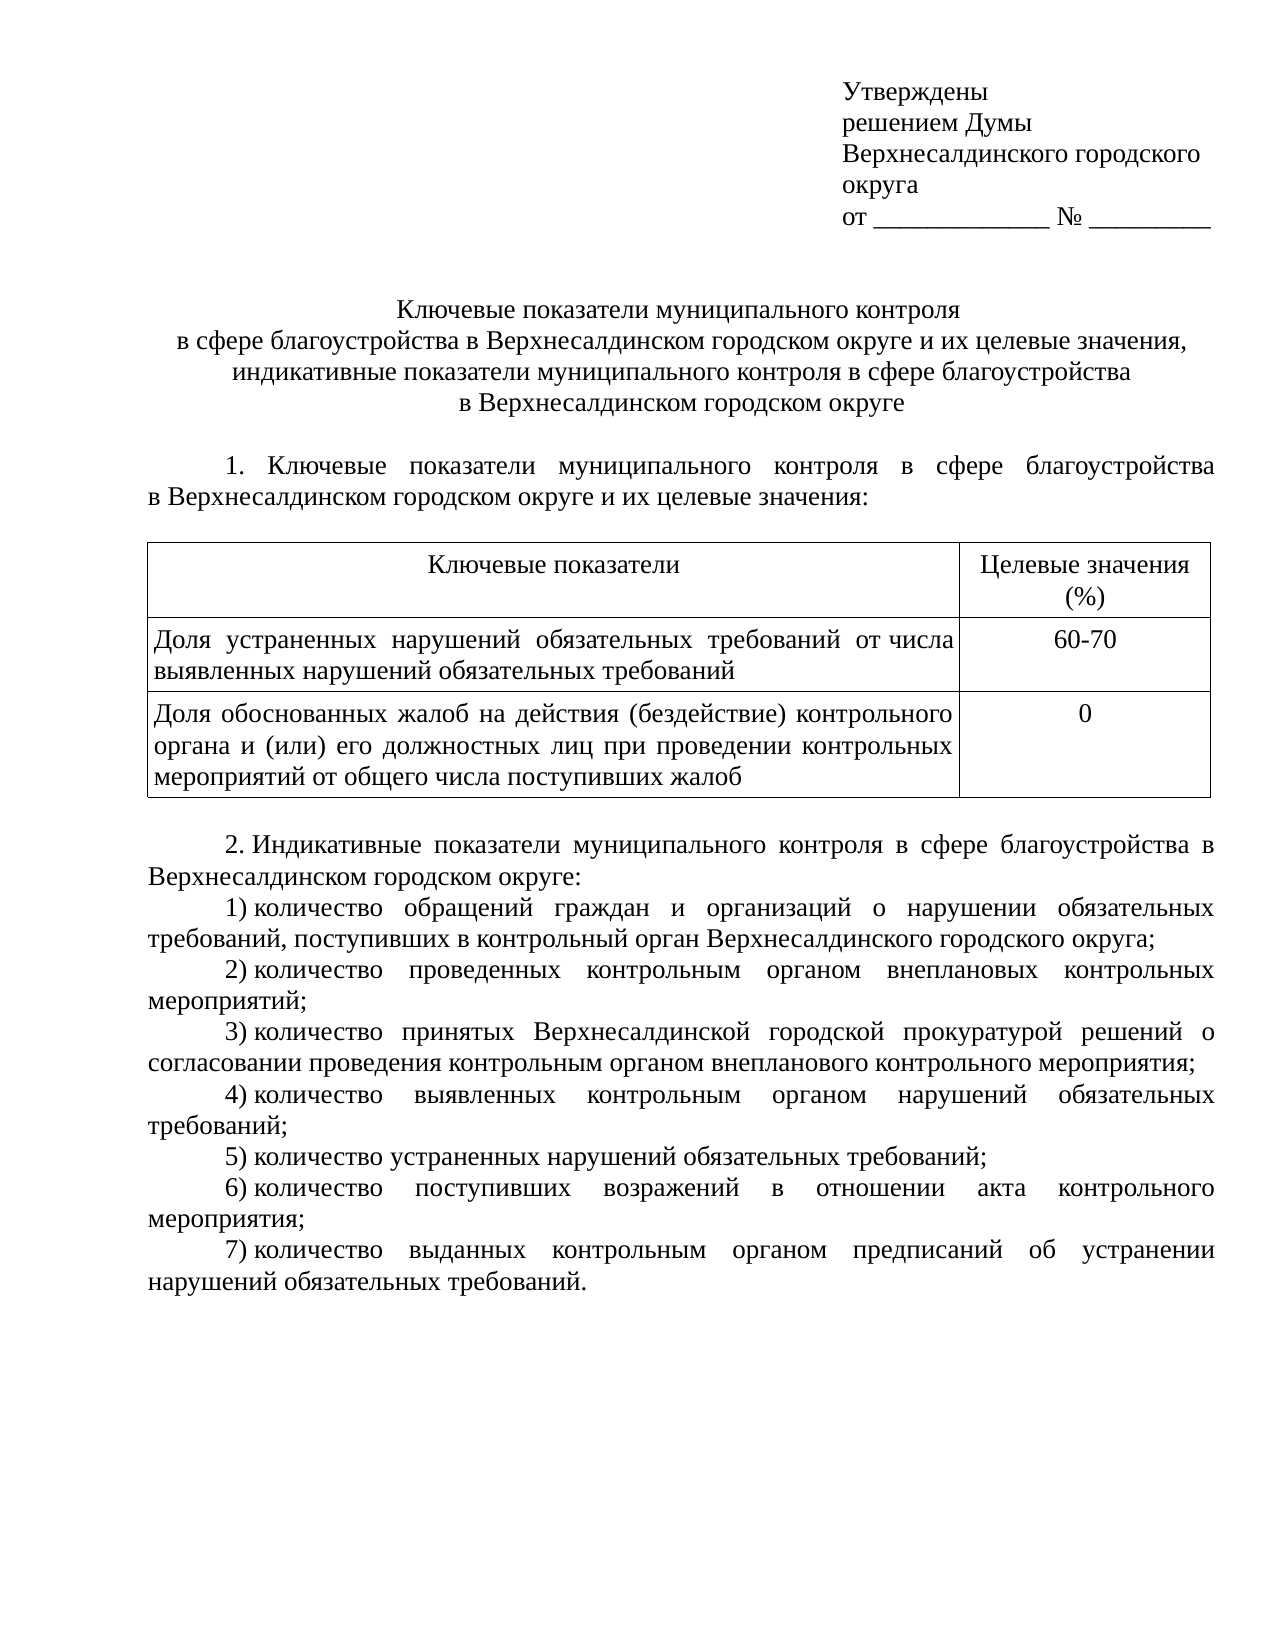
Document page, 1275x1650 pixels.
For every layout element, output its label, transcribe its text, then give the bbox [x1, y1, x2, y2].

text 1. Ключевые показатели муниципального контроля в сфере благоустройства в Верхнесалдинском городском округе и их целевые значения: [148, 449, 1216, 511]
text 4) количество выявленных контрольным органом нарушений обязательных требований; [148, 1078, 1216, 1140]
text Ключевые показатели муниципального контроля [148, 293, 1216, 324]
table_cell 60-70 [960, 618, 1210, 691]
text 1) количество обращений граждан и организаций о нарушении обязательных требований, поступивших в контрольный орган Верхнесалдинского городского округа; [148, 891, 1216, 953]
table_cell Доля обоснованных жалоб на действия (бездействие) контрольного органа и (или) его должностных лиц при проведении контрольных мероприятий от общего числа поступивших жалоб [148, 692, 959, 797]
text от _____________ № _________ [842, 199, 1216, 231]
table_header Ключевые показатели [148, 543, 959, 617]
table_cell 0 [960, 692, 1210, 797]
text 2. Индикативные показатели муниципального контроля в сфере благоустройства в Верхнесалдинском городском округе: [148, 828, 1216, 891]
text Утверждены [842, 75, 1216, 106]
text 6) количество поступивших возражений в отношении акта контрольного мероприятия; [148, 1171, 1216, 1233]
text Верхнесалдинского городского округа [842, 137, 1216, 199]
text 5) количество устраненных нарушений обязательных требований; [148, 1140, 1216, 1171]
text 3) количество принятых Верхнесалдинской городской прокуратурой решений о согласовании проведения контрольным органом внепланового контрольного мероприятия; [148, 1015, 1216, 1078]
text 2) количество проведенных контрольным органом внеплановых контрольных мероприятий; [148, 953, 1216, 1015]
text 7) количество выданных контрольным органом предписаний об устранении нарушений обязательных требований. [148, 1233, 1216, 1296]
table_cell Доля устраненных нарушений обязательных требований от числа выявленных нарушений обязательных требований [148, 618, 959, 691]
text решением Думы [842, 106, 1216, 137]
text в сфере благоустройства в Верхнесалдинском городском округе и их целевые значения, индикативные показатели муниципального контроля в сфере благоустройства в Верхнесалдинском городском округе [148, 324, 1216, 418]
table_header Целевые значения (%) [960, 543, 1210, 617]
